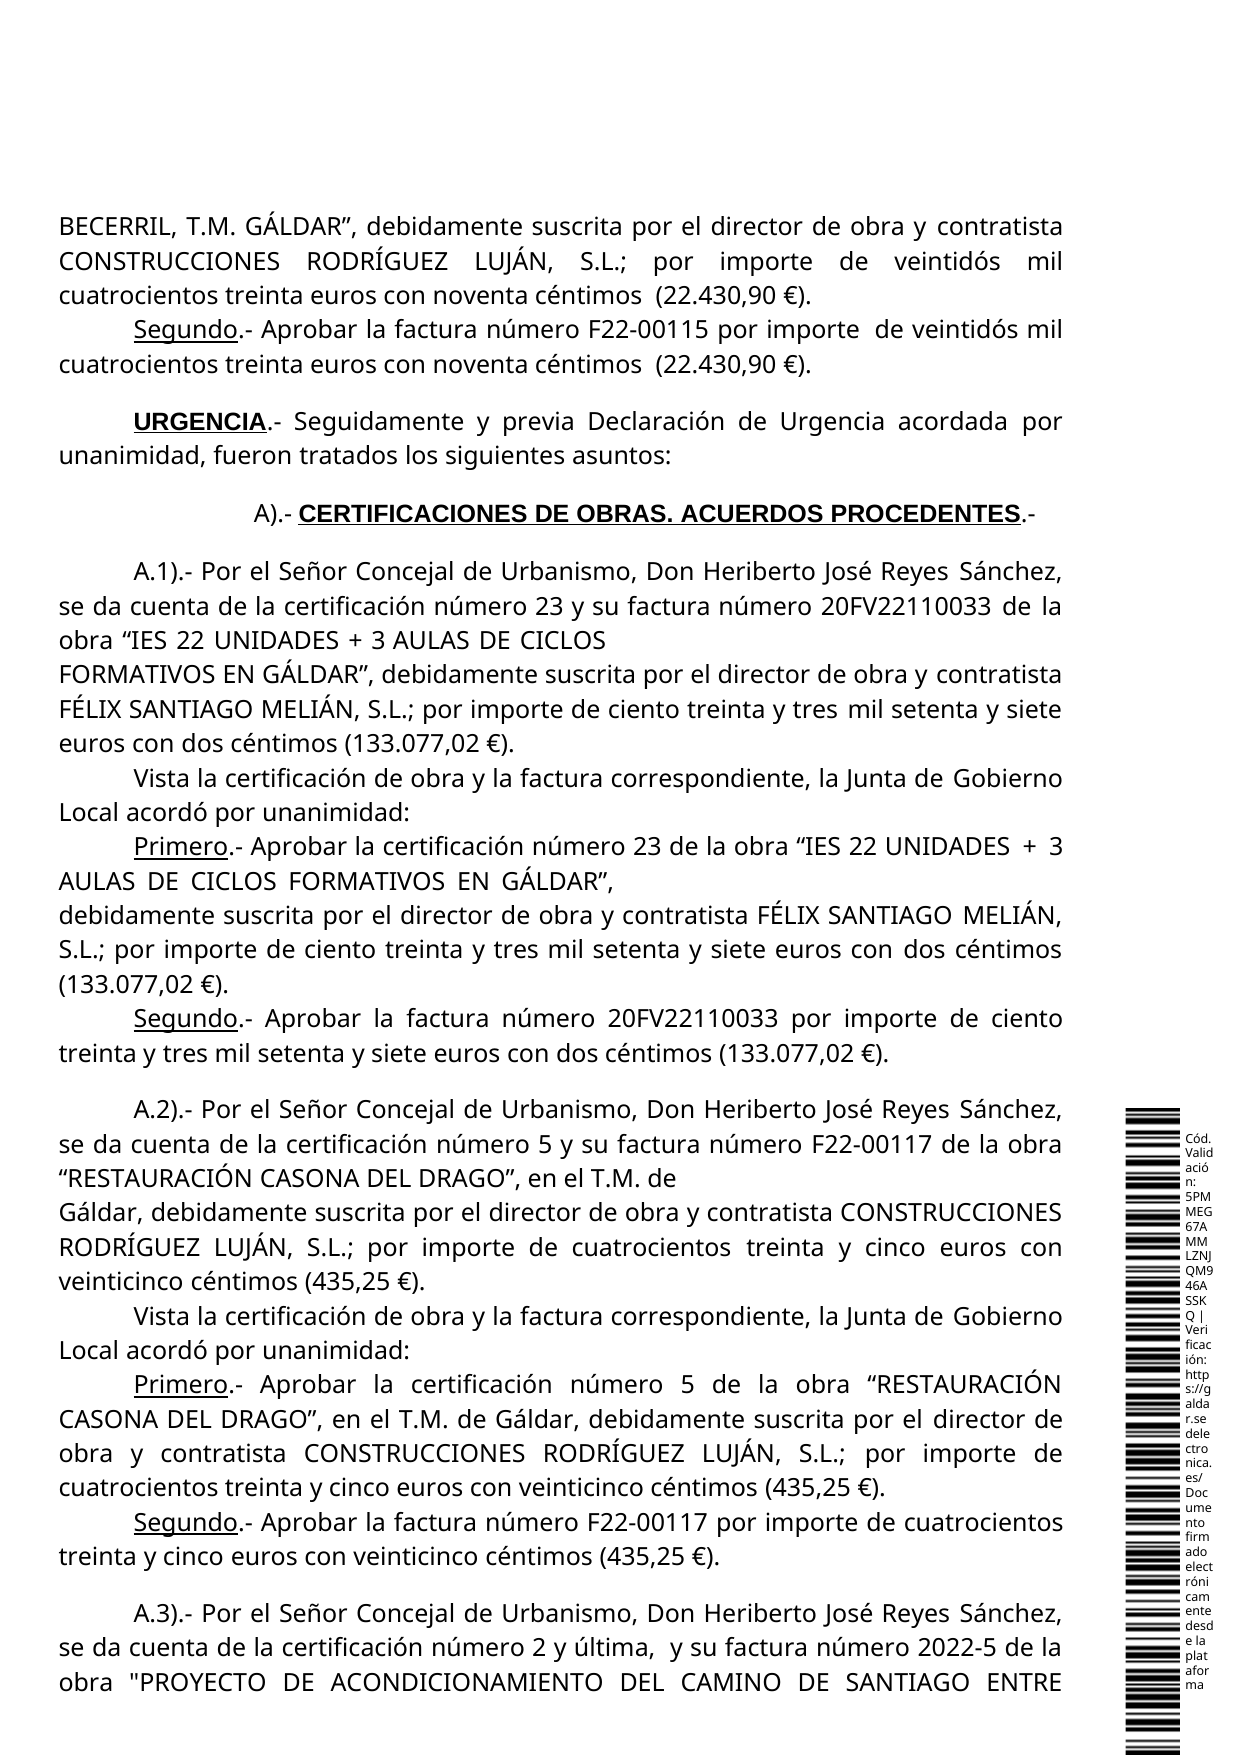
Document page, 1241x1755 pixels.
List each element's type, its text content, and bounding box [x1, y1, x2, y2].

text URGENCIA.- Seguidamente y previa Declaración de Urgencia acordada por unanimidad, fueron tratados los siguientes asuntos: [58, 404, 1062, 472]
text A.1).- Por el Señor Concejal de Urbanismo, Don Heriberto José Reyes Sánchez, se da cuenta de la certificación número 23 y su factura número 20FV22110033 de la obra “IES 22 UNIDADES + 3 AULAS DE CICLOS [58, 554, 1062, 657]
text Vista la certificación de obra y la factura correspondiente, la Junta de Gobierno Local acordó por unanimidad: [58, 760, 1063, 829]
subtitle A).- CERTIFICACIONES DE OBRAS. ACUERDOS PROCEDENTES.- [251, 496, 1038, 530]
text Cód. Validación: 5PMMEG67AMMLZNJQM946ASSKQ | Verificación: https://galdar.sedelectronica.es/ Documento firmado electrónicamente desde la plataforma esPublico Gestiona | Página 2 de 3 [1185, 1132, 1214, 1693]
text A.3).- Por el Señor Concejal de Urbanismo, Don Heriberto José Reyes Sánchez, se da cuenta de la certificación número 2 y última, y su factura número 2022-5 de la obra "PROYECTO DE ACONDICIONAMIENTO DEL CAMINO DE SANTIAGO ENTRE [58, 1595, 1063, 1698]
text FORMATIVOS EN GÁLDAR”, debidamente suscrita por el director de obra y contratista FÉLIX SANTIAGO MELIÁN, S.L.; por importe de ciento treinta y tres mil setenta y siete euros con dos céntimos (133.077,02 €). [58, 657, 1062, 760]
text BECERRIL, T.M. GÁLDAR”, debidamente suscrita por el director de obra y contratista CONSTRUCCIONES RODRÍGUEZ LUJÁN, S.L.; por importe de veintidós mil cuatrocientos treinta euros con noventa céntimos (22.430,90 €). [58, 209, 1063, 312]
text A.2).- Por el Señor Concejal de Urbanismo, Don Heriberto José Reyes Sánchez, se da cuenta de la certificación número 5 y su factura número F22-00117 de la obra “RESTAURACIÓN CASONA DEL DRAGO”, en el T.M. de [58, 1092, 1062, 1195]
text Segundo.- Aprobar la factura número F22-00117 por importe de cuatrocientos treinta y cinco euros con veinticinco céntimos (435,25 €). [58, 1504, 1063, 1573]
text Segundo.- Aprobar la factura número F22-00115 por importe de veintidós mil cuatrocientos treinta euros con noventa céntimos (22.430,90 €). [58, 312, 1064, 380]
text Gáldar, debidamente suscrita por el director de obra y contratista CONSTRUCCIONES RODRÍGUEZ LUJÁN, S.L.; por importe de cuatrocientos treinta y cinco euros con veinticinco céntimos (435,25 €). [58, 1195, 1063, 1298]
text Vista la certificación de obra y la factura correspondiente, la Junta de Gobierno Local acordó por unanimidad: [58, 1298, 1063, 1367]
text Primero.- Aprobar la certificación número 5 de la obra “RESTAURACIÓN CASONA DEL DRAGO”, en el T.M. de Gáldar, debidamente suscrita por el director de obra y contratista CONSTRUCCIONES RODRÍGUEZ LUJÁN, S.L.; por importe de cuatrocientos treinta y cinco euros con veinticinco céntimos (435,25 €). [58, 1367, 1063, 1504]
text Segundo.- Aprobar la factura número 20FV22110033 por importe de ciento treinta y tres mil setenta y siete euros con dos céntimos (133.077,02 €). [58, 1001, 1063, 1069]
text debidamente suscrita por el director de obra y contratista FÉLIX SANTIAGO MELIÁN, S.L.; por importe de ciento treinta y tres mil setenta y siete euros con dos céntimos (133.077,02 €). [58, 898, 1062, 1001]
text Primero.- Aprobar la certificación número 23 de la obra “IES 22 UNIDADES + 3 AULAS DE CICLOS FORMATIVOS EN GÁLDAR”, [58, 829, 1063, 897]
